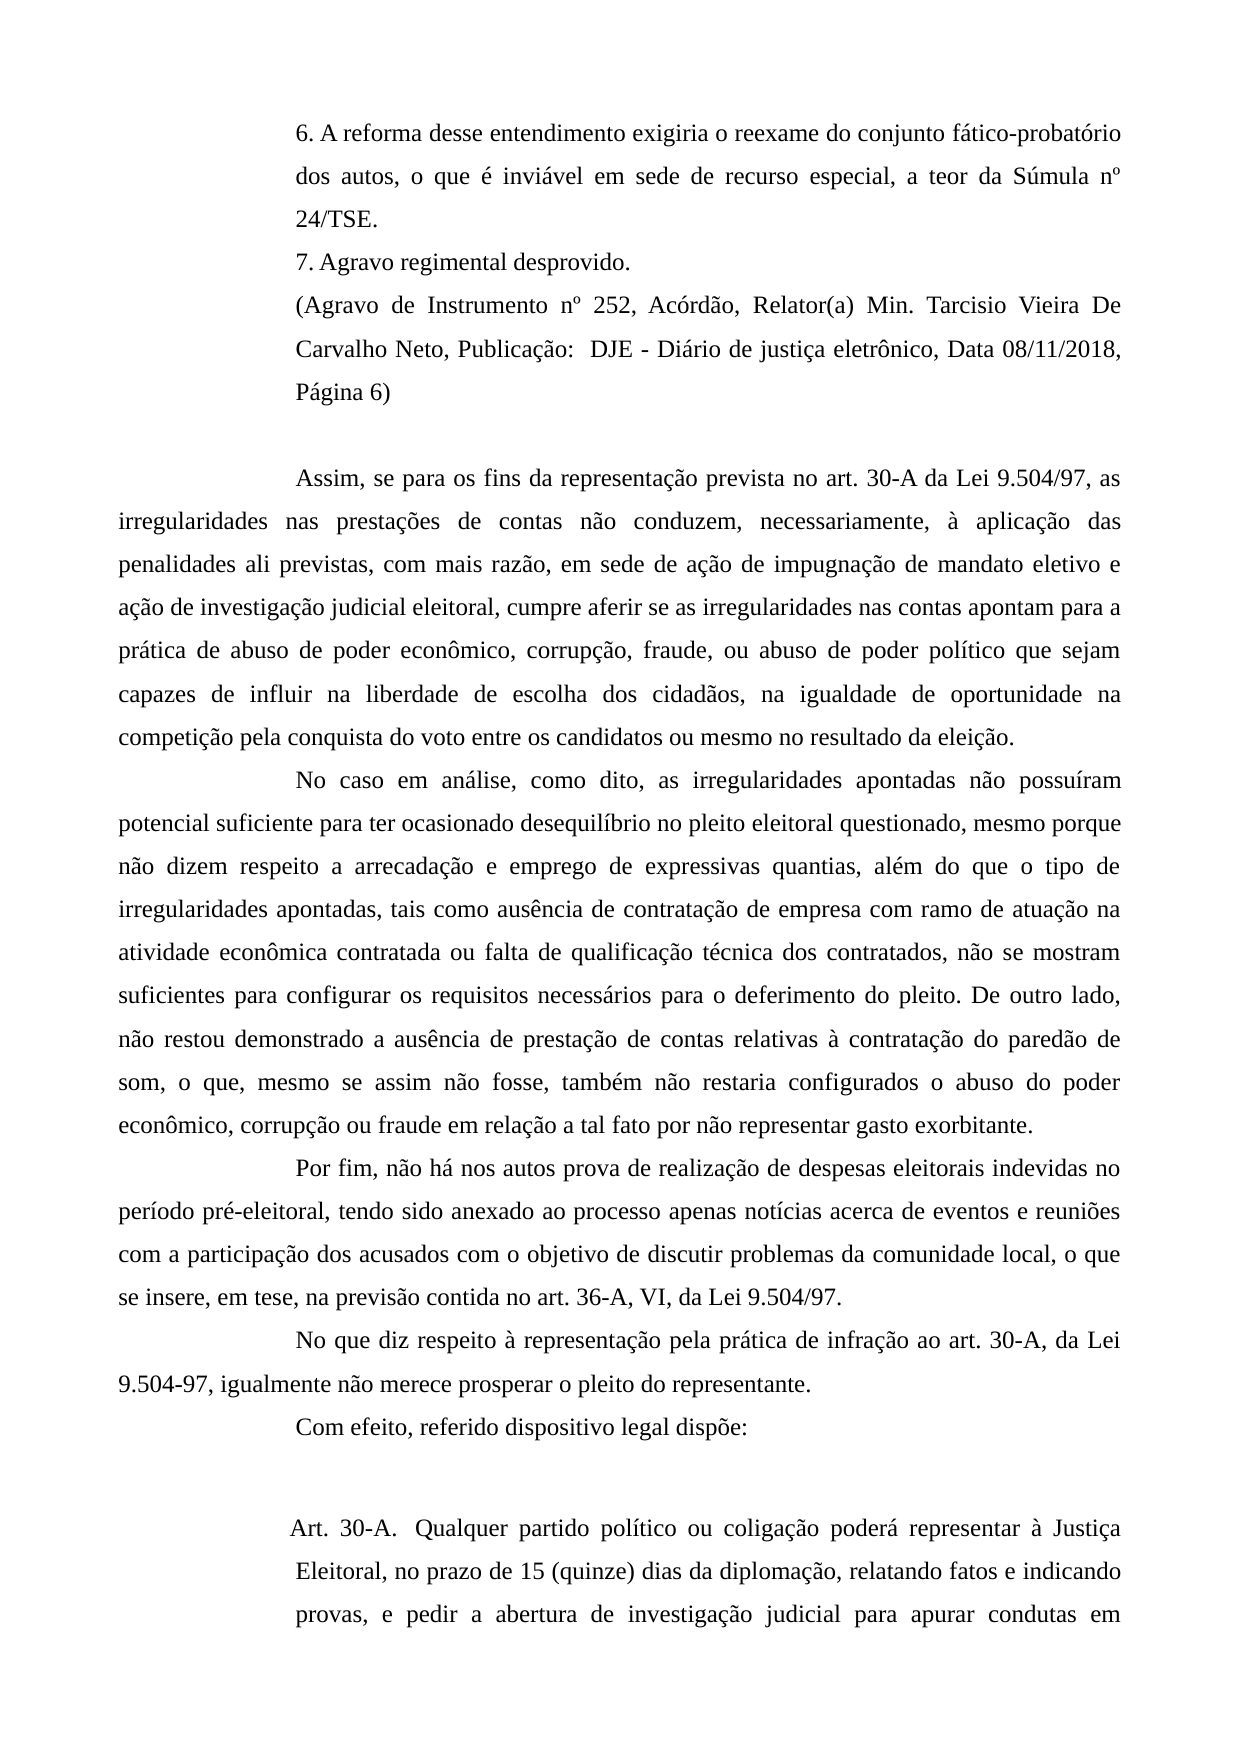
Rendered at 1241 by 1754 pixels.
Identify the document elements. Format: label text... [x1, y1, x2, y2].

text (Agravo de Instrumento nº 252, Acórdão, Relator(a) Min. Tarcisio Vieira De Carvalho Neto, Publicação: DJE - Diário de justiça eletrônico, Data 08/11/2018, Página 6) [295, 291, 1122, 406]
text 6. A reforma desse entendimento exigiria o reexame do conjunto fático-probatório dos autos, o que é inviável em sede de recurso especial, a teor da Súmula nº 24/TSE. [295, 118, 1122, 233]
text 7. Agravo regimental desprovido. [295, 247, 1122, 276]
text Art. 30-A. Qualquer partido político ou coligação poderá representar à Justiça Eleitoral, no prazo de 15 (quinze) dias da diplomação, relatando fatos e indicando provas, e pedir a abertura de investigação judicial para apurar condutas em [289, 1513, 1122, 1628]
text No que diz respeito à representação pela prática de infração ao art. 30-A, da Lei 9.504-97, igualmente não merece prosperar o pleito do representante. [118, 1326, 1122, 1397]
text No caso em análise, como dito, as irregularidades apontadas não possuíram potencial suficiente para ter ocasionado desequilíbrio no pleito eleitoral questionado, mesmo porque não dizem respeito a arrecadação e emprego de expressivas quantias, além do que o tipo de irregularidades apontadas, tais como ausência de contratação de empresa com ramo de atuação na atividade econômica contratada ou falta de qualificação técnica dos contratados, não se mostram suficientes para configurar os requisitos necessários para o deferimento do pleito. De outro lado, não restou demonstrado a ausência de prestação de contas relativas à contratação do paredão de som, o que, mesmo se assim não fosse, também não restaria configurados o abuso do poder econômico, corrupção ou fraude em relação a tal fato por não representar gasto exorbitante. [118, 765, 1122, 1139]
text Assim, se para os fins da representação prevista no art. 30-A da Lei 9.504/97, as irregularidades nas prestações de contas não conduzem, necessariamente, à aplicação das penalidades ali previstas, com mais razão, em sede de ação de impugnação de mandato eletivo e ação de investigação judicial eleitoral, cumpre aferir se as irregularidades nas contas apontam para a prática de abuso de poder econômico, corrupção, fraude, ou abuso de poder político que sejam capazes de influir na liberdade de escolha dos cidadãos, na igualdade de oportunidade na competição pela conquista do voto entre os candidatos ou mesmo no resultado da eleição. [118, 463, 1122, 751]
text Por fim, não há nos autos prova de realização de despesas eleitorais indevidas no período pré-eleitoral, tendo sido anexado ao processo apenas notícias acerca de eventos e reuniões com a participação dos acusados com o objetivo de discutir problemas da comunidade local, o que se insere, em tese, na previsão contida no art. 36-A, VI, da Lei 9.504/97. [118, 1153, 1122, 1311]
text Com efeito, referido dispositivo legal dispõe: [118, 1412, 1122, 1441]
